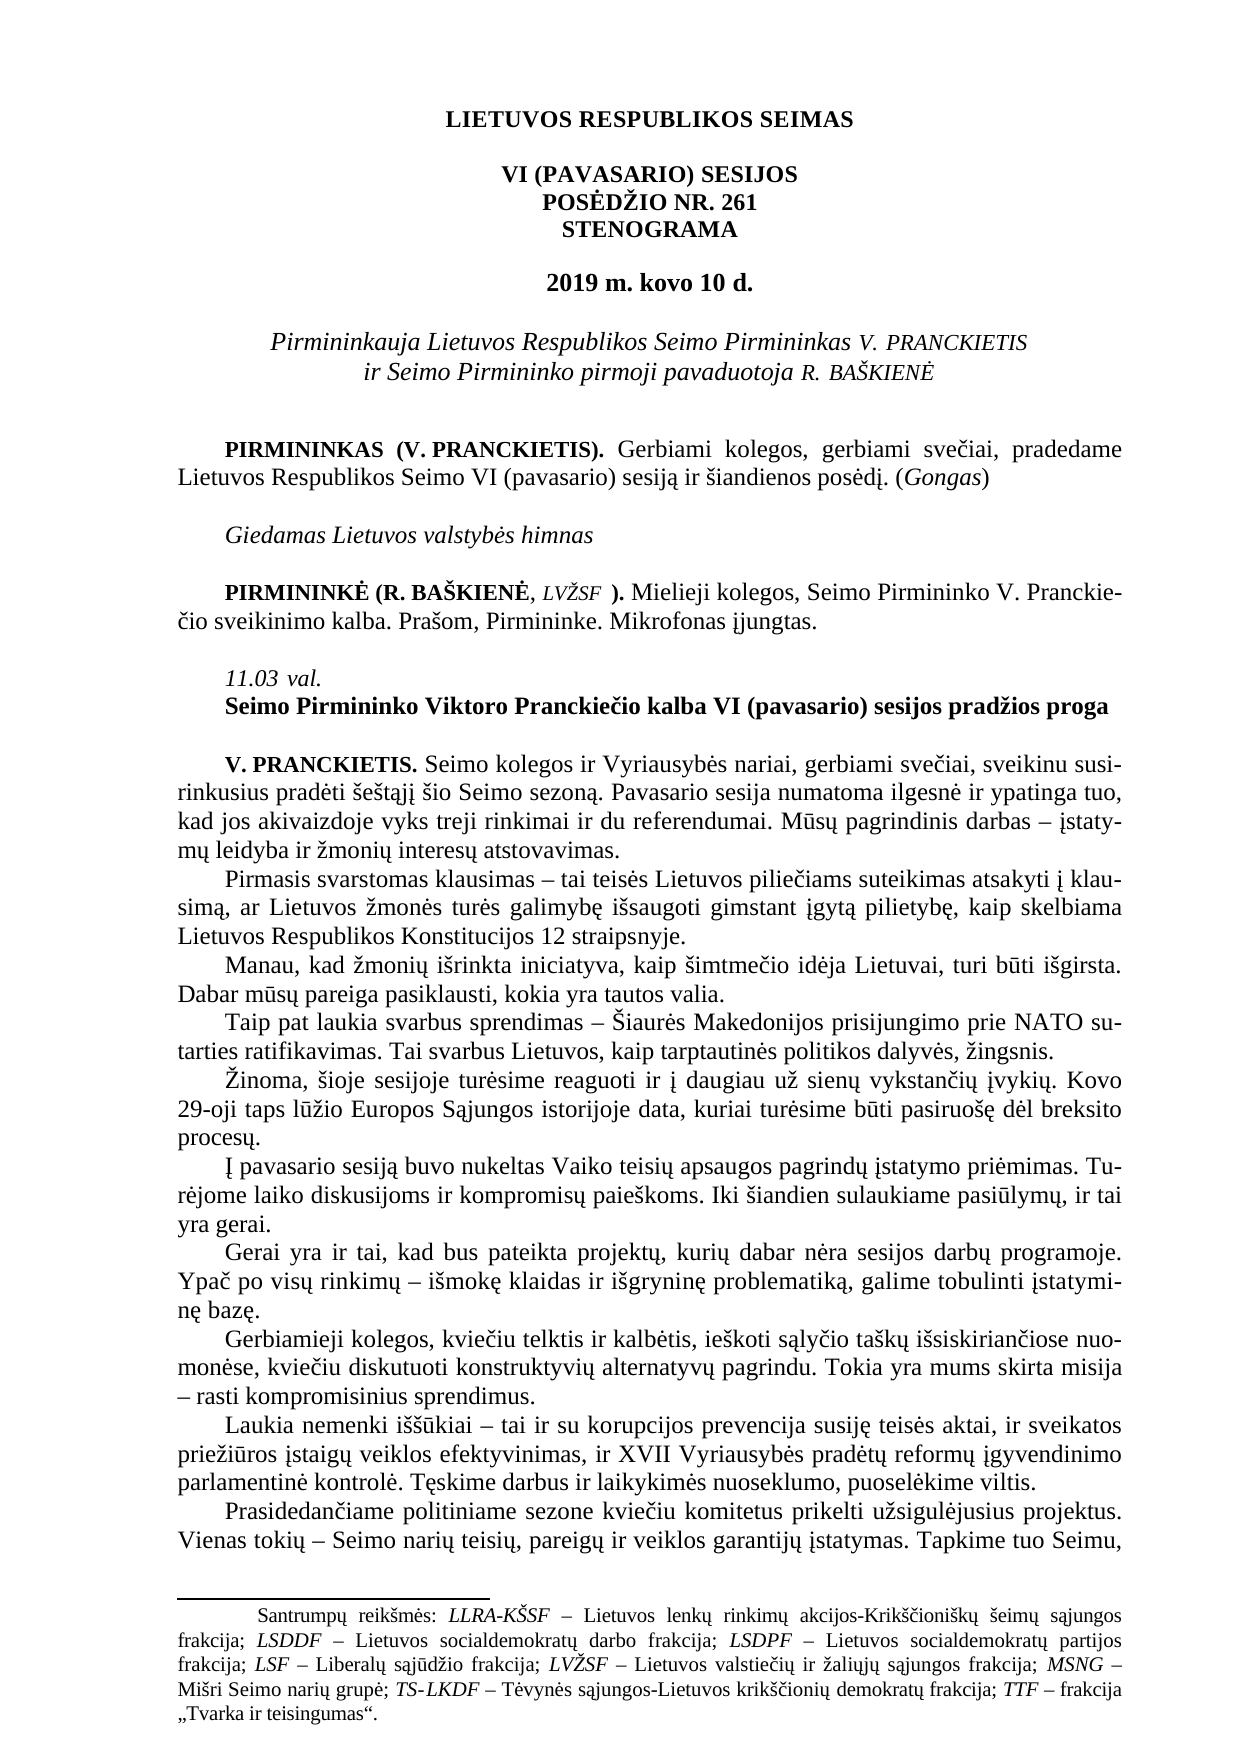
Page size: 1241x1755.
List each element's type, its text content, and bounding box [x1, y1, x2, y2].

title VI (PAVASARIO) SESIJOS [177, 160, 1122, 187]
text Pra­si­de­dan­čia­me po­li­ti­nia­me se­zo­ne kvie­čiu ko­mi­te­tus pri­kel­ti už­si­gu­lė­ju­sius pro­jek­tus. Vie­nas to­kių – Sei­mo na­rių tei­sių, pa­rei­gų ir veik­los ga­ran­ti­jų įsta­ty­mas. Tap­ki­me tuo Sei­mu, [177, 1496, 1122, 1554]
text Ge­rai yra ir tai, kad bus pa­teik­ta pro­jek­tų, ku­rių da­bar nė­ra se­si­jos dar­bų pro­gra­mo­je. Ypač po vi­sų rin­ki­mų – iš­mo­kę klai­das ir iš­gry­ni­nę pro­ble­ma­ti­ką, ga­li­me to­bu­lin­ti įsta­ty­mi­nę ba­zę. [177, 1237, 1122, 1324]
text Į pa­va­sa­rio se­si­ją bu­vo nu­kel­tas Vai­ko tei­sių ap­sau­gos pa­grin­dų įsta­ty­mo pri­ėmi­mas. Tu­rė­jo­me lai­ko dis­ku­si­joms ir kom­pro­mi­sų pa­ieš­koms. Iki šian­dien su­lau­kia­me pa­siū­ly­mų, ir tai yra ge­rai. [177, 1151, 1122, 1237]
text PIRMININKĖ (R. BAŠKIENĖ, LVŽSF). Mie­lie­ji ko­le­gos, Sei­mo Pir­mi­nin­ko V. Pranc­kie­čio svei­ki­ni­mo kal­ba. Pra­šom, Pir­mi­nin­ke. Mik­ro­fo­nas įjung­tas. [177, 577, 1122, 635]
text PIRMININKAS (V. PRANCKIETIS). Ger­bia­mi ko­le­gos, ger­bia­mi sve­čiai, pra­de­da­me Lie­tu­vos Res­pub­li­kos Sei­mo VI (pa­va­sa­rio) se­si­ją ir šian­die­nos po­sė­dį. (Gon­gas) [177, 434, 1122, 491]
text 2019 m. kovo 10 d. [177, 267, 1122, 297]
text 11.03 val. [224, 664, 1122, 691]
text Gie­da­mas Lie­tu­vos vals­ty­bės him­nas [177, 520, 1122, 549]
title STENOGRAMA [177, 215, 1122, 243]
text Ma­nau, kad žmo­nių iš­rink­ta ini­cia­ty­va, kaip šimt­me­čio idė­ja Lie­tu­vai, tu­ri bū­ti iš­girs­ta. Da­bar mū­sų pa­rei­ga pa­si­klaus­ti, ko­kia yra tau­tos va­lia. [177, 950, 1122, 1007]
text Lau­kia ne­men­ki iš­šū­kiai – tai ir su ko­rup­ci­jos pre­ven­ci­ja su­si­ję tei­sės ak­tai, ir svei­ka­tos prie­žiū­ros įstai­gų veik­los efek­ty­vi­ni­mas, ir XVII Vy­riau­sy­bės pra­dė­tų re­for­mų įgy­ven­di­ni­mo par­la­men­ti­nė kon­tro­lė. Tęs­ki­me dar­bus ir lai­ky­ki­mės nuo­sek­lu­mo, puo­se­lė­ki­me vil­tis. [177, 1410, 1122, 1496]
text Sei­mo Pir­mi­nin­ko Vik­to­ro Pranc­kie­čio kal­ba VI (pa­va­sa­rio) se­si­jos pra­džios pro­ga [177, 691, 1122, 720]
title posėdžio NR. 261 [177, 187, 1122, 215]
text Pir­ma­sis svars­to­mas klau­si­mas – tai tei­sės Lie­tu­vos pi­lie­čiams su­tei­ki­mas at­sa­ky­ti į klau­si­mą, ar Lie­tu­vos žmo­nės tu­rės ga­li­my­bę iš­sau­go­ti gims­tant įgy­tą pi­lie­ty­bę, kaip skel­bia­ma Lie­tu­vos Res­pub­li­kos Kon­sti­tu­ci­jos 12 straips­ny­je. [177, 864, 1122, 950]
text Taip pat lau­kia svar­bus spren­di­mas – Šiau­rės Ma­ke­do­ni­jos pri­si­jun­gi­mo prie NATO su­tar­ties ra­ti­fi­ka­vi­mas. Tai svar­bus Lie­tu­vos, kaip tarp­tau­ti­nės po­li­ti­kos da­ly­vės, žings­nis. [177, 1007, 1122, 1065]
text Ger­bia­mie­ji ko­le­gos, kvie­čiu telk­tis ir kal­bė­tis, ieš­ko­ti są­ly­čio taš­kų iš­si­ski­rian­čio­se nuo­mo­nė­se, kvie­čiu dis­ku­tuo­ti kon­struk­ty­vių al­ter­na­ty­vų pa­grin­du. To­kia yra mums skir­ta mi­si­ja – ras­ti kom­pro­mi­si­nius spren­di­mus. [177, 1324, 1122, 1410]
text Ži­no­ma, šio­je se­si­jo­je tu­rė­si­me re­a­guo­ti ir į dau­giau už sie­nų vyks­tan­čių įvy­kių. Ko­vo 29-oji taps lū­žio Eu­ro­pos Są­jun­gos is­to­ri­jo­je da­ta, ku­riai tu­rė­si­me bū­ti pa­si­ruo­šę dėl brek­si­to pro­ce­sų. [177, 1065, 1122, 1151]
text V. PRANCKIETIS. Sei­mo ko­le­gos ir Vy­riau­sy­bės na­riai, ger­bia­mi sve­čiai, svei­ki­nu su­si­rin­ku­sius pra­dė­ti šeš­tą­jį šio Sei­mo se­zo­ną. Pa­va­sa­rio se­si­ja nu­ma­to­ma il­ges­nė ir ypa­tin­ga tuo, kad jos aki­vaiz­do­je vyks tre­ji rin­ki­mai ir du re­fe­ren­du­mai. Mū­sų pa­grin­di­nis dar­bas – įsta­ty­mų lei­dy­ba ir žmo­nių in­te­re­sų at­sto­va­vi­mas. [177, 749, 1122, 864]
text Santrumpų reikšmės: LLRA-KŠSF – Lietuvos lenkų rinkimų akcijos-Krikščioniškų šeimų sąjungos frakcija; LSDDF – Lietuvos socialdemokratų darbo frakcija; LSDPF – Lietuvos socialdemokratų partijos frakcija; LSF – Liberalų sąjūdžio frakcija; LVŽSF – Lietuvos valstiečių ir žaliųjų sąjungos frakcija; MSNG – Mišri Seimo narių grupė; TS‑LKDF – Tėvynės sąjungos-Lietuvos krikščionių demokratų frakcija; TTF – frakcija „Tvarka ir teisingumas“. [177, 1599, 1122, 1724]
title LIETUVOS RESPUBLIKOS SEIMAS [177, 105, 1122, 132]
text Pirmininkauja Lietuvos Respublikos Seimo Pirmininkas V. PRANCKIETIS ir Seimo Pirmininko pirmoji pavaduotoja R. BAŠKIENĖ [177, 326, 1122, 386]
